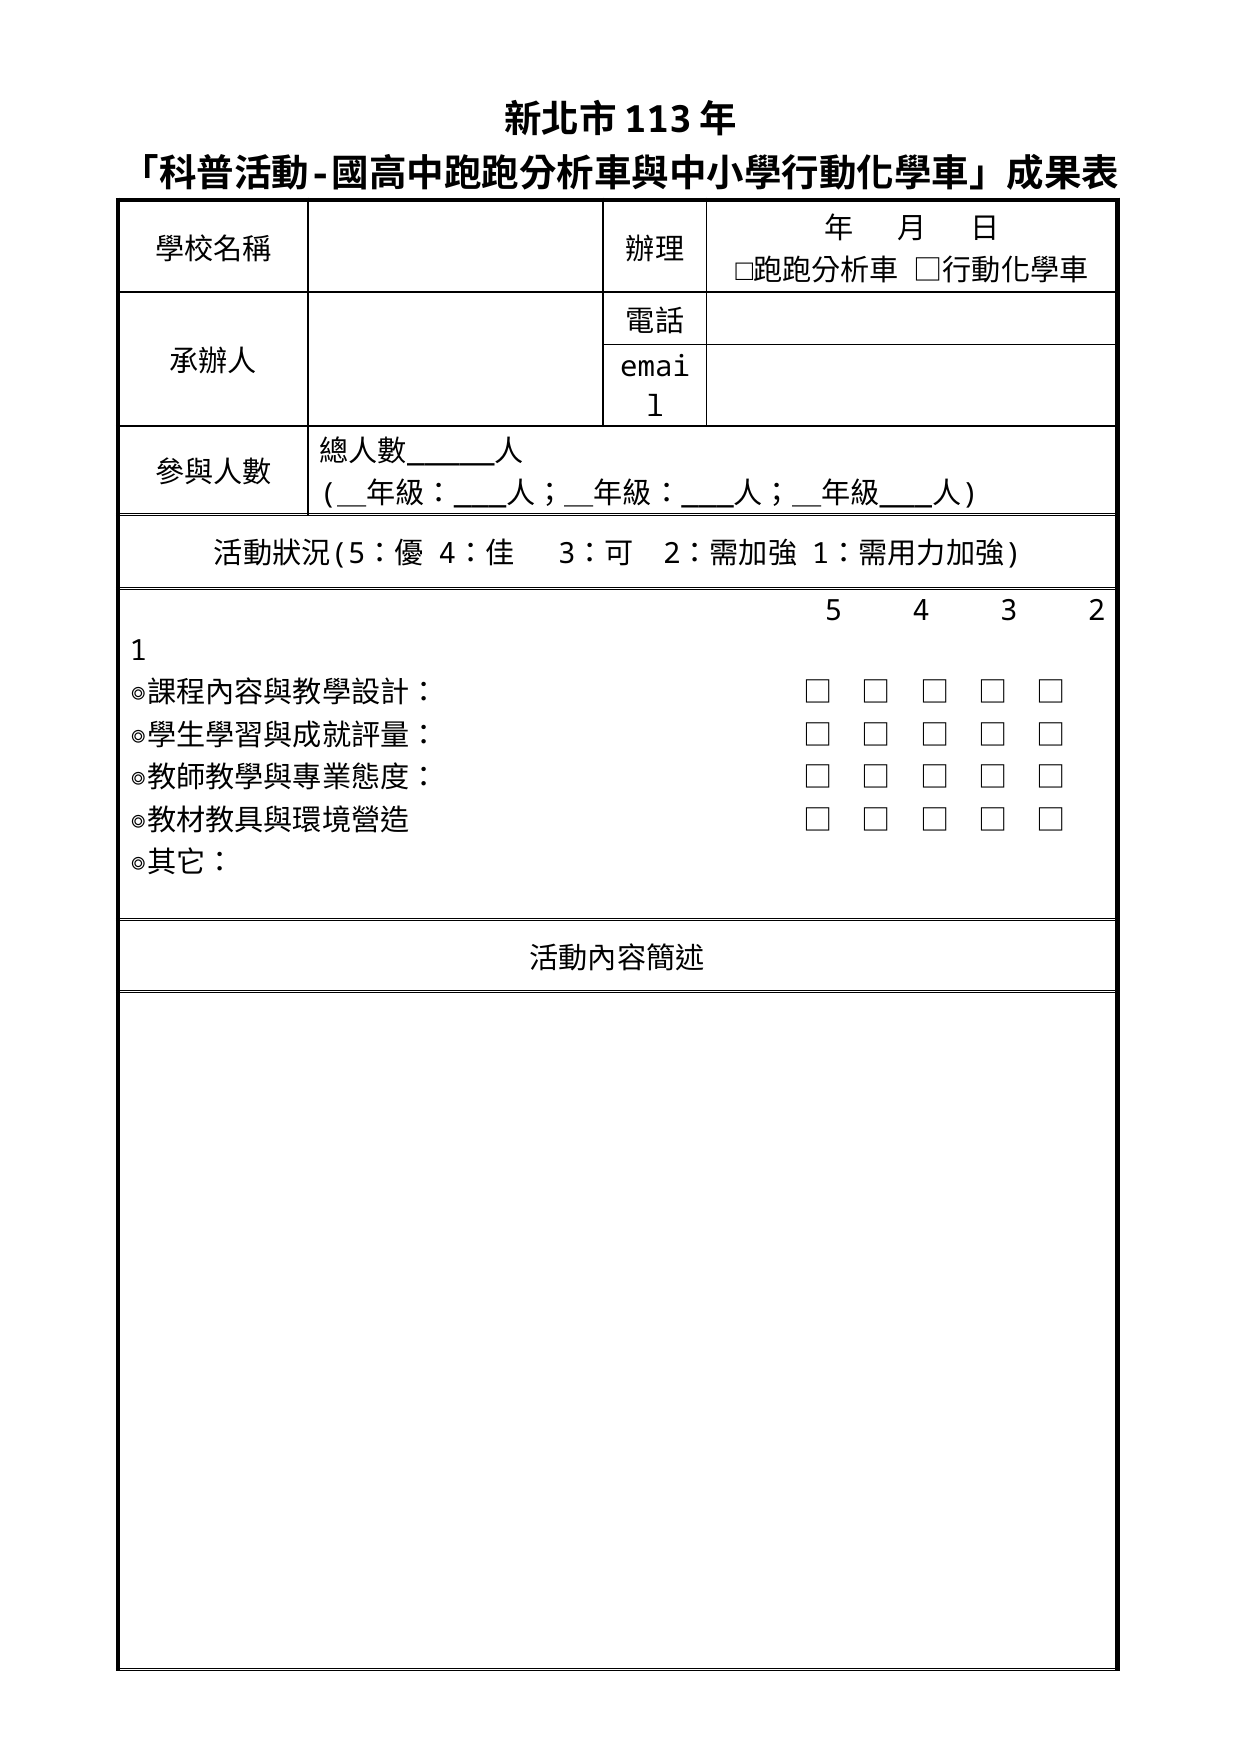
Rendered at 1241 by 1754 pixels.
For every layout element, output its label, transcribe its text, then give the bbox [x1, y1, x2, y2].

table_header [309, 202, 602, 291]
text 新北市113年 [118, 89, 1122, 143]
table_cell 參與人數 [120, 427, 307, 512]
table_cell 總人數_____人 (＿年級：___人；＿年級：___人；＿年級___人) [309, 427, 1115, 512]
table_cell [309, 293, 602, 425]
text 「科普活動-國高中跑跑分析車與中小學行動化學車」成果表 [118, 143, 1122, 198]
table_cell 5 4 3 2 1 ◎課程內容與教學設計： □ □ □ □ □ ◎學生學習與成就評量： □ □ □ □ □ ◎教師教學與專業態度： □ □ □ □ □ ◎教材教具與環境營造 □ □ □ □ □ ◎其它： [120, 590, 1115, 918]
table_cell 活動內容簡述 [120, 921, 1115, 990]
table_header 年 月 日 □跑跑分析車 □行動化學車 [707, 202, 1115, 291]
table_header 辦理 [604, 202, 706, 291]
table_cell 活動狀況(5：優 4：佳 3：可 2：需加強 1：需用力加強) [120, 516, 1115, 587]
table_cell [707, 293, 1115, 344]
table_cell email [604, 345, 706, 425]
table_cell [707, 345, 1115, 425]
table_cell 承辦人 [120, 293, 307, 425]
table_cell 電話 [604, 293, 706, 344]
table_header 學校名稱 [120, 202, 307, 291]
table_cell [120, 993, 1115, 1668]
